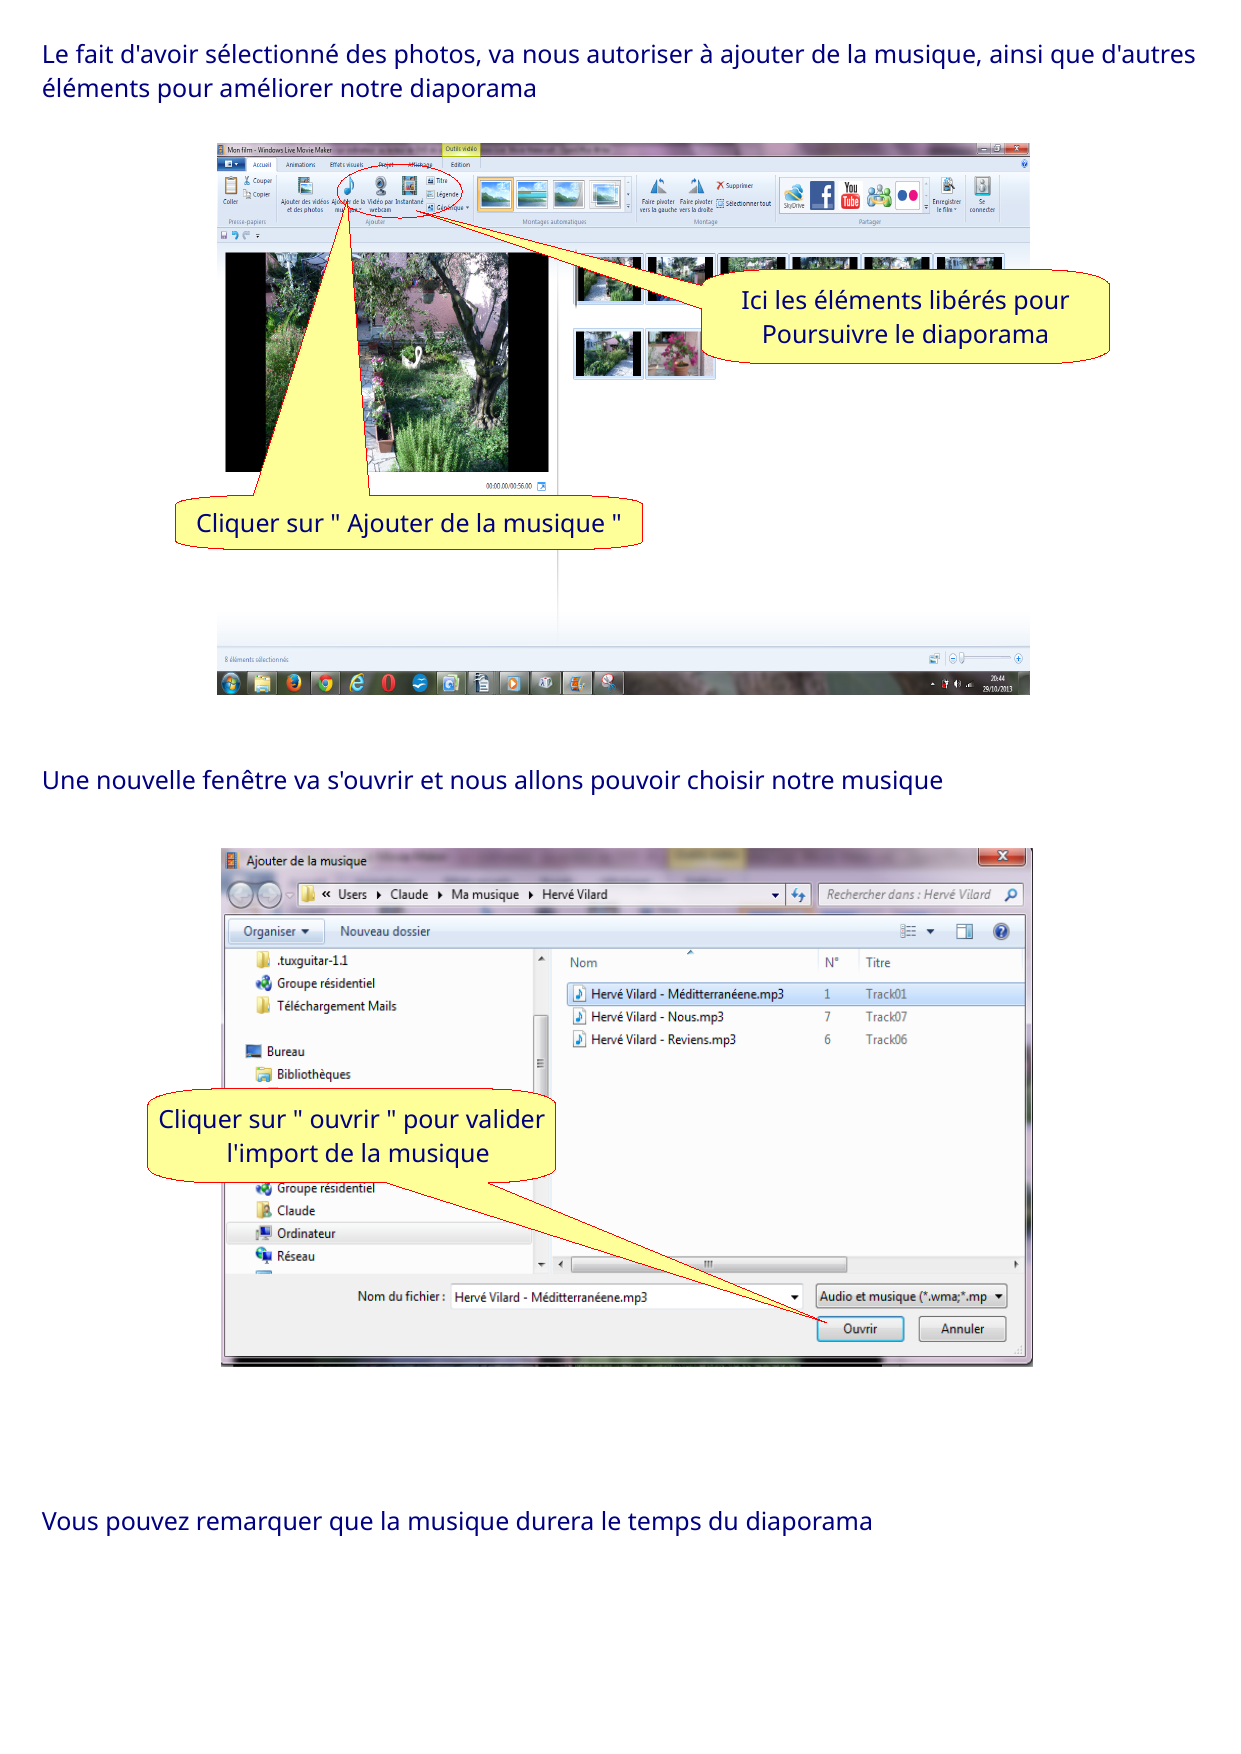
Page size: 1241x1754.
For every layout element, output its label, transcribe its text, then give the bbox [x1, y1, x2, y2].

picture [217, 143, 1030, 695]
text Une nouvelle fenêtre va s'ouvrir et nous allons pouvoir choisir notre musique [42, 763, 1201, 797]
text Vous pouvez remarquer que la musique durera le temps du diaporama [42, 1504, 1201, 1538]
text Le fait d'avoir sélectionné des photos, va nous autoriser à ajouter de la musique, ainsi que d'autres éléments pour améliorer notre diaporama [42, 36, 1201, 104]
picture [220, 847, 1034, 1368]
